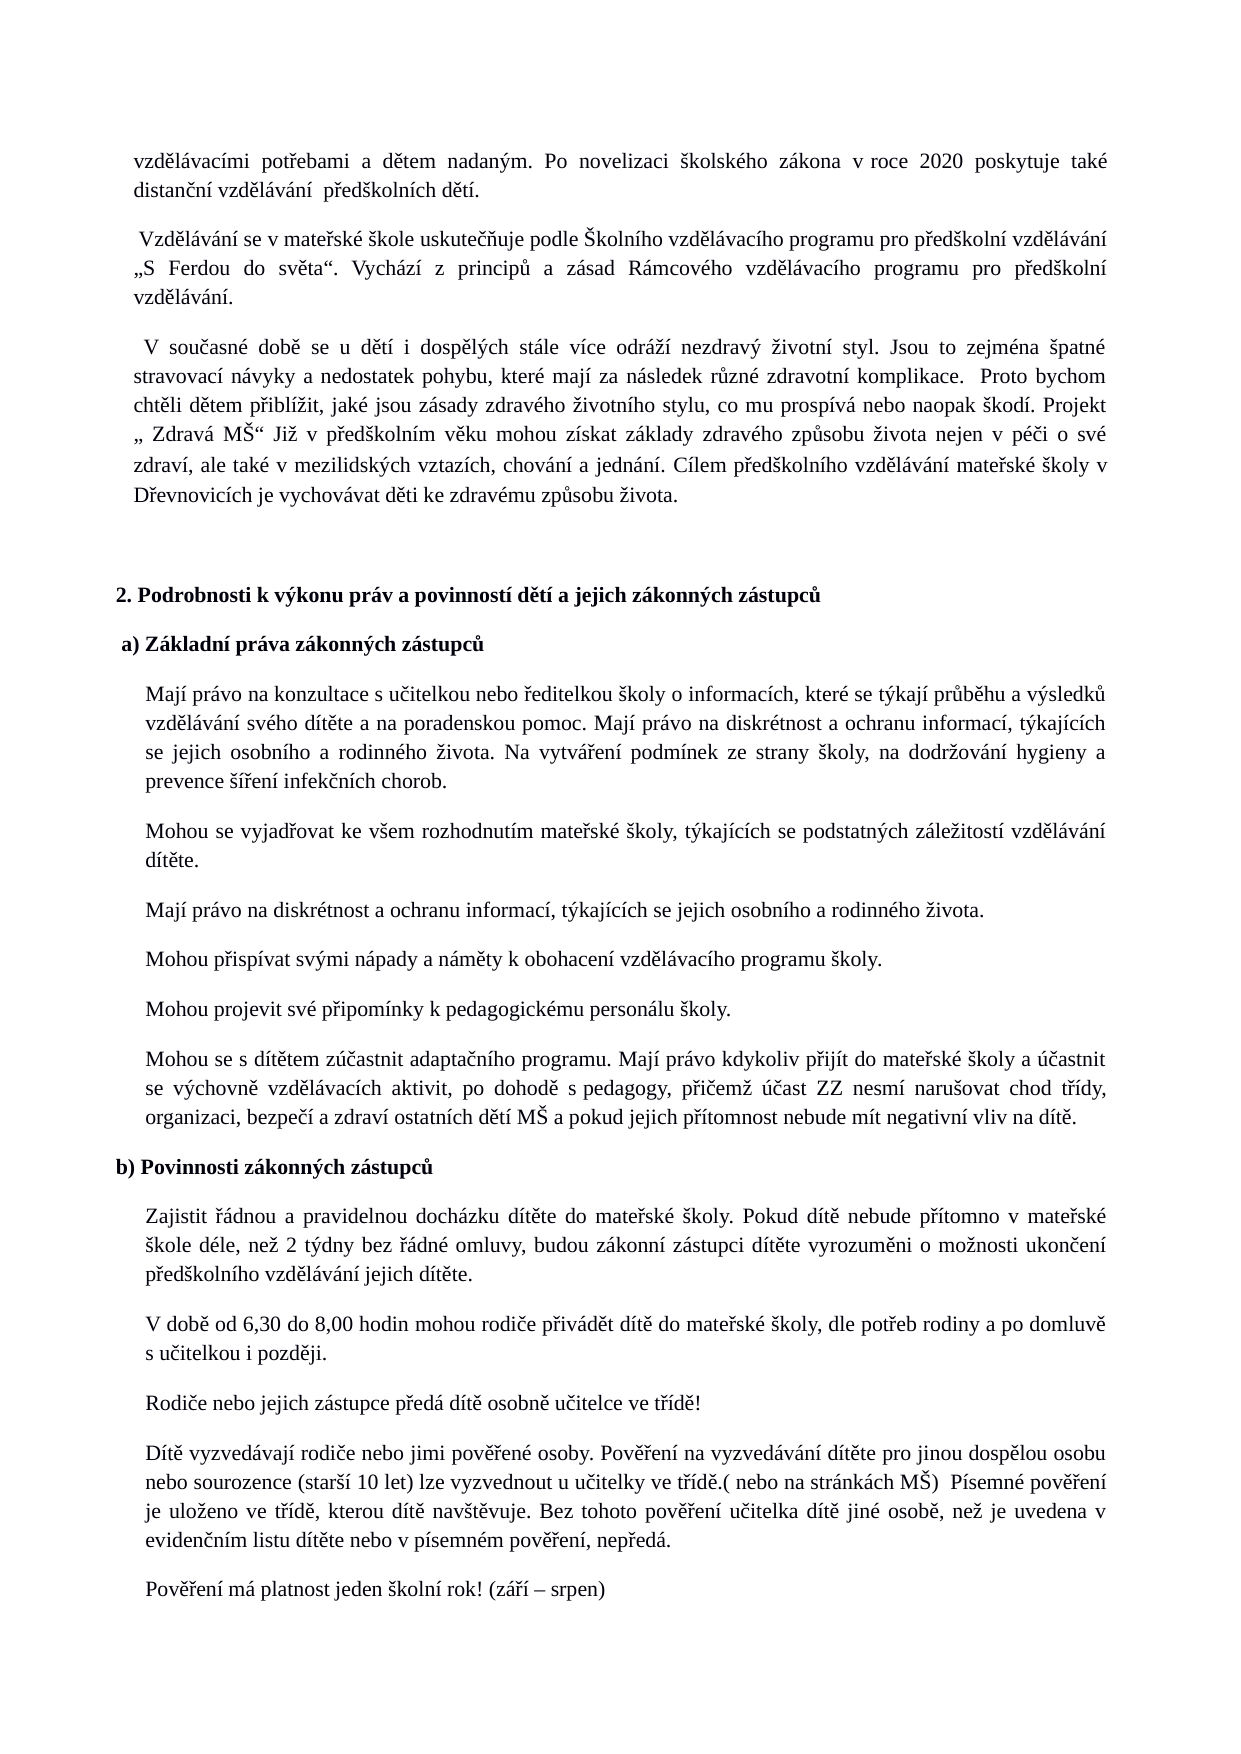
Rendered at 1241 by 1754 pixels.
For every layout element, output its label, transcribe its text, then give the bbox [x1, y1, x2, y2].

text Mají právo na konzultace s učitelkou nebo ředitelkou školy o informacích, které se týkají průběhu a výsledků vzdělávání svého dítěte a na poradenskou pomoc. Mají právo na diskrétnost a ochranu informací, týkajících se jejich osobního a rodinného života. Na vytváření podmínek ze strany školy, na dodržování hygieny a prevence šíření infekčních chorob. [145, 681, 1108, 793]
text Mohou přispívat svými nápady a náměty k obohacení vzdělávacího programu školy. [145, 946, 1108, 972]
text Mohou se s dítětem zúčastnit adaptačního programu. Mají právo kdykoliv přijít do mateřské školy a účastnit se výchovně vzdělávacích aktivit, po dohodě s pedagogy, přičemž účast ZZ nesmí narušovat chod třídy, organizaci, bezpečí a zdraví ostatních dětí MŠ a pokud jejich přítomnost nebude mít negativní vliv na dítě. [145, 1046, 1108, 1129]
text Zajistit řádnou a pravidelnou docházku dítěte do mateřské školy. Pokud dítě nebude přítomno v mateřské škole déle, než 2 týdny bez řádné omluvy, budou zákonní zástupci dítěte vyrozuměni o možnosti ukončení předškolního vzdělávání jejich dítěte. [145, 1203, 1108, 1287]
text Vzdělávání se v mateřské škole uskutečňuje podle Školního vzdělávacího programu pro předškolní vzdělávání „S Ferdou do světa“. Vychází z principů a zásad Rámcového vzdělávacího programu pro předškolní vzdělávání. [133, 226, 1108, 309]
text Mohou projevit své připomínky k pedagogickému personálu školy. [145, 996, 1108, 1021]
text Mají právo na diskrétnost a ochranu informací, týkajících se jejich osobního a rodinného života. [145, 897, 1108, 922]
text vzdělávacími potřebami a dětem nadaným. Po novelizaci školského zákona v roce 2020 poskytuje také distanční vzdělávání předškolních dětí. [133, 148, 1108, 202]
text b) Povinnosti zákonných zástupců [116, 1154, 1108, 1179]
text V době od 6,30 do 8,00 hodin mohou rodiče přivádět dítě do mateřské školy, dle potřeb rodiny a po domluvě s učitelkou i později. [145, 1311, 1108, 1365]
text a) Základní práva zákonných zástupců [116, 631, 1108, 657]
text Rodiče nebo jejich zástupce předá dítě osobně učitelce ve třídě! [145, 1390, 1108, 1415]
text V současné době se u dětí i dospělých stále více odráží nezdravý životní styl. Jsou to zejména špatné stravovací návyky a nedostatek pohybu, které mají za následek různé zdravotní komplikace. Proto bychom chtěli dětem přiblížit, jaké jsou zásady zdravého životního stylu, co mu prospívá nebo naopak škodí. Projekt „ Zdravá MŠ“ Již v předškolním věku mohou získat základy zdravého způsobu života nejen v péči o své zdraví, ale také v mezilidských vztazích, chování a jednání. Cílem předškolního vzdělávání mateřské školy v Dřevnovicích je vychovávat děti ke zdravému způsobu života. [133, 334, 1108, 507]
text 2. Podrobnosti k výkonu práv a povinností dětí a jejich zákonných zástupců [116, 582, 1108, 607]
text Pověření má platnost jeden školní rok! (září – srpen) [145, 1576, 1108, 1602]
text Mohou se vyjadřovat ke všem rozhodnutím mateřské školy, týkajících se podstatných záležitostí vzdělávání dítěte. [145, 818, 1108, 872]
text Dítě vyzvedávají rodiče nebo jimi pověřené osoby. Pověření na vyzvedávání dítěte pro jinou dospělou osobu nebo sourozence (starší 10 let) lze vyzvednout u učitelky ve třídě.( nebo na stránkách MŠ) Písemné pověření je uloženo ve třídě, kterou dítě navštěvuje. Bez tohoto pověření učitelka dítě jiné osobě, než je uvedena v evidenčním listu dítěte nebo v písemném pověření, nepředá. [145, 1440, 1108, 1552]
